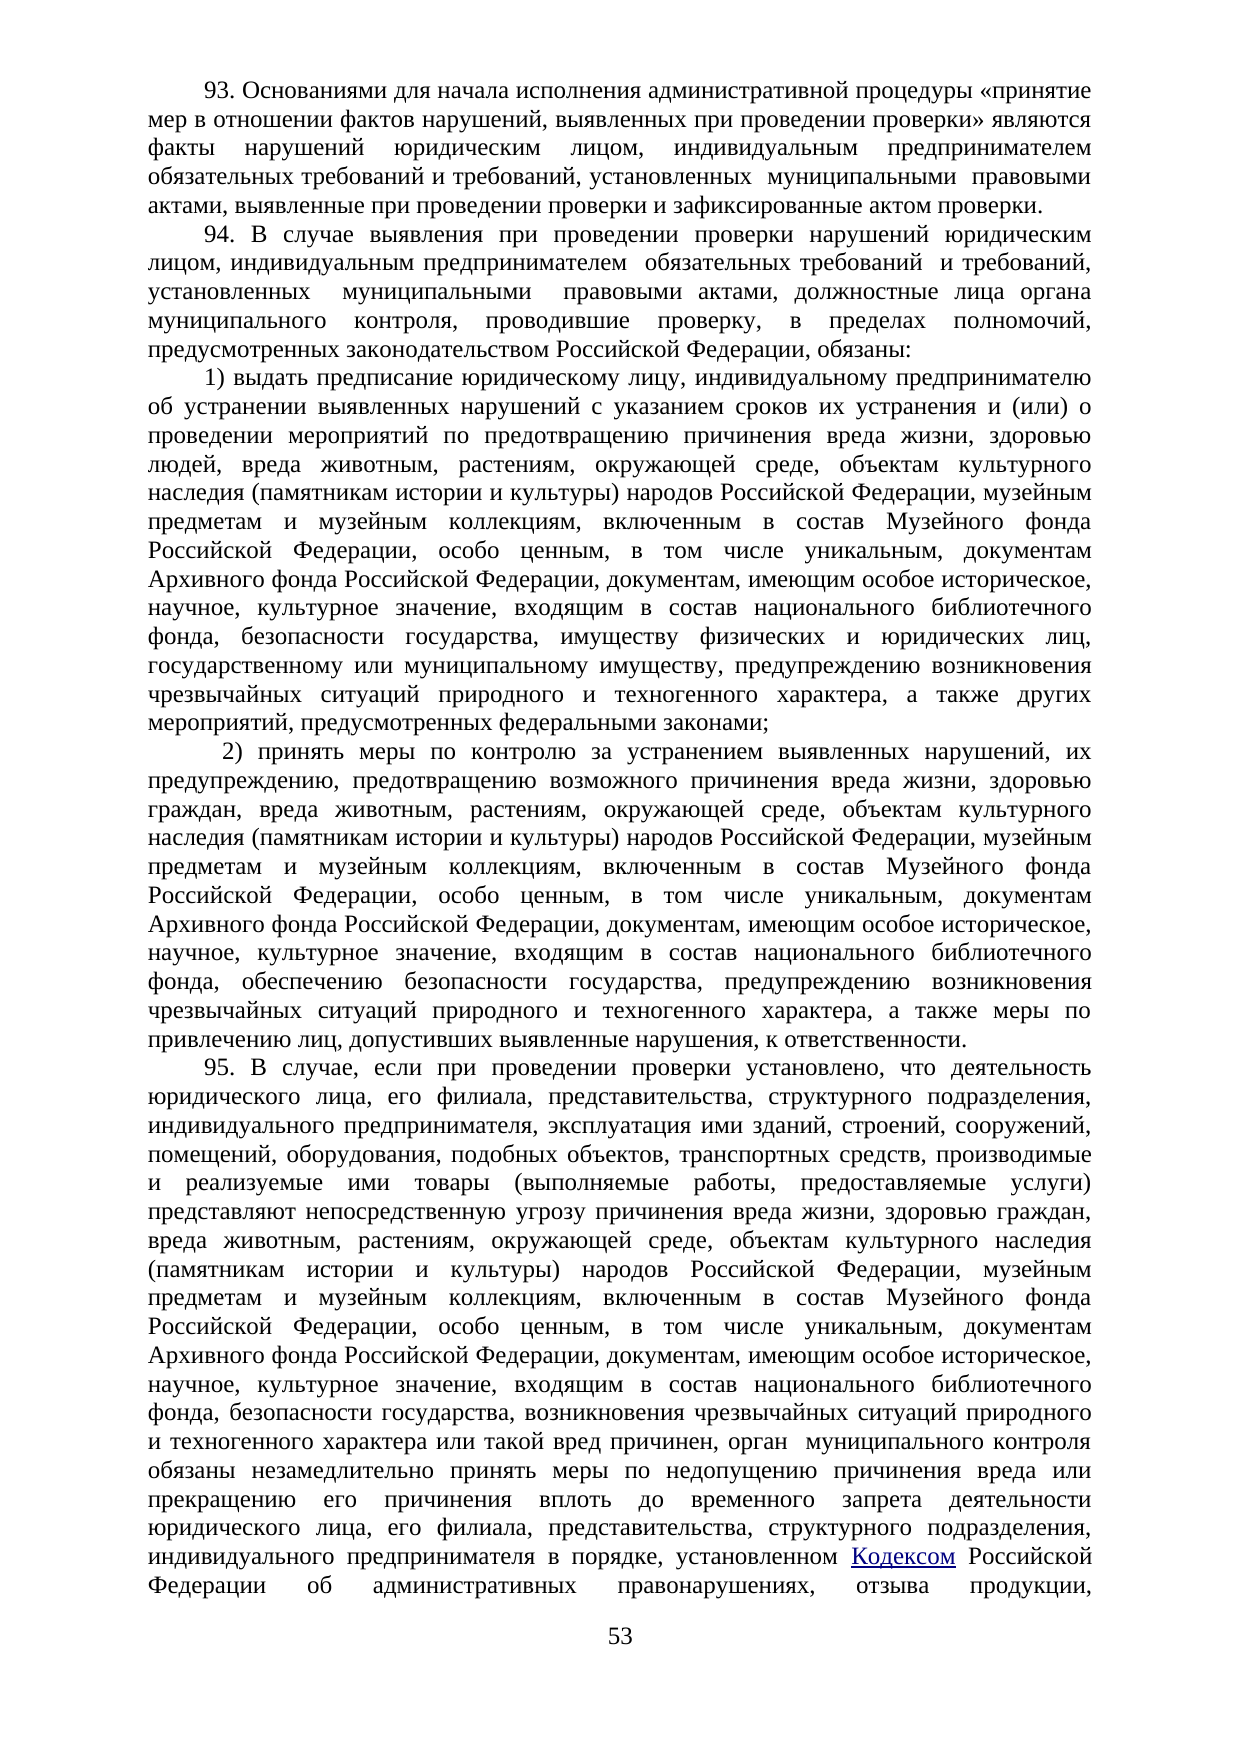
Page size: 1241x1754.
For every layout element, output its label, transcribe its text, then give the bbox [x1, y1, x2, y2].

text 94. В случае выявления при проведении проверки нарушений юридическим лицом, индивидуальным предпринимателем обязательных требований и требований, установленных муниципальными правовыми актами, должностные лица органа муниципального контроля, проводившие проверку, в пределах полномочий, предусмотренных законодательством Российской Федерации, обязаны: [148, 219, 1092, 362]
text 1) выдать предписание юридическому лицу, индивидуальному предпринимателю об устранении выявленных нарушений с указанием сроков их устранения и (или) о проведении мероприятий по предотвращению причинения вреда жизни, здоровью людей, вреда животным, растениям, окружающей среде, объектам культурного наследия (памятникам истории и культуры) народов Российской Федерации, музейным предметам и музейным коллекциям, включенным в состав Музейного фонда Российской Федерации, особо ценным, в том числе уникальным, документам Архивного фонда Российской Федерации, документам, имеющим особое историческое, научное, культурное значение, входящим в состав национального библиотечного фонда, безопасности государства, имуществу физических и юридических лиц, государственному или муниципальному имуществу, предупреждению возникновения чрезвычайных ситуаций природного и техногенного характера, а также других мероприятий, предусмотренных федеральными законами; [148, 362, 1092, 736]
text 93. Основаниями для начала исполнения административной процедуры «принятие мер в отношении фактов нарушений, выявленных при проведении проверки» являются факты нарушений юридическим лицом, индивидуальным предпринимателем обязательных требований и требований, установленных муниципальными правовыми актами, выявленные при проведении проверки и зафиксированные актом проверки. [148, 75, 1092, 219]
text 2) принять меры по контролю за устранением выявленных нарушений, их предупреждению, предотвращению возможного причинения вреда жизни, здоровью граждан, вреда животным, растениям, окружающей среде, объектам культурного наследия (памятникам истории и культуры) народов Российской Федерации, музейным предметам и музейным коллекциям, включенным в состав Музейного фонда Российской Федерации, особо ценным, в том числе уникальным, документам Архивного фонда Российской Федерации, документам, имеющим особое историческое, научное, культурное значение, входящим в состав национального библиотечного фонда, обеспечению безопасности государства, предупреждению возникновения чрезвычайных ситуаций природного и техногенного характера, а также меры по привлечению лиц, допустивших выявленные нарушения, к ответственности. [148, 736, 1092, 1052]
text 95. В случае, если при проведении проверки установлено, что деятельность юридического лица, его филиала, представительства, структурного подразделения, индивидуального предпринимателя, эксплуатация ими зданий, строений, сооружений, помещений, оборудования, подобных объектов, транспортных средств, производимые и реализуемые ими товары (выполняемые работы, предоставляемые услуги) представляют непосредственную угрозу причинения вреда жизни, здоровью граждан, вреда животным, растениям, окружающей среде, объектам культурного наследия (памятникам истории и культуры) народов Российской Федерации, музейным предметам и музейным коллекциям, включенным в состав Музейного фонда Российской Федерации, особо ценным, в том числе уникальным, документам Архивного фонда Российской Федерации, документам, имеющим особое историческое, научное, культурное значение, входящим в состав национального библиотечного фонда, безопасности государства, возникновения чрезвычайных ситуаций природного и техногенного характера или такой вред причинен, орган муниципального контроля обязаны незамедлительно принять меры по недопущению причинения вреда или прекращению его причинения вплоть до временного запрета деятельности юридического лица, его филиала, представительства, структурного подразделения, индивидуального предпринимателя в порядке, установленном Кодексом Российской Федерации об административных правонарушениях, отзыва продукции, [148, 1052, 1092, 1599]
